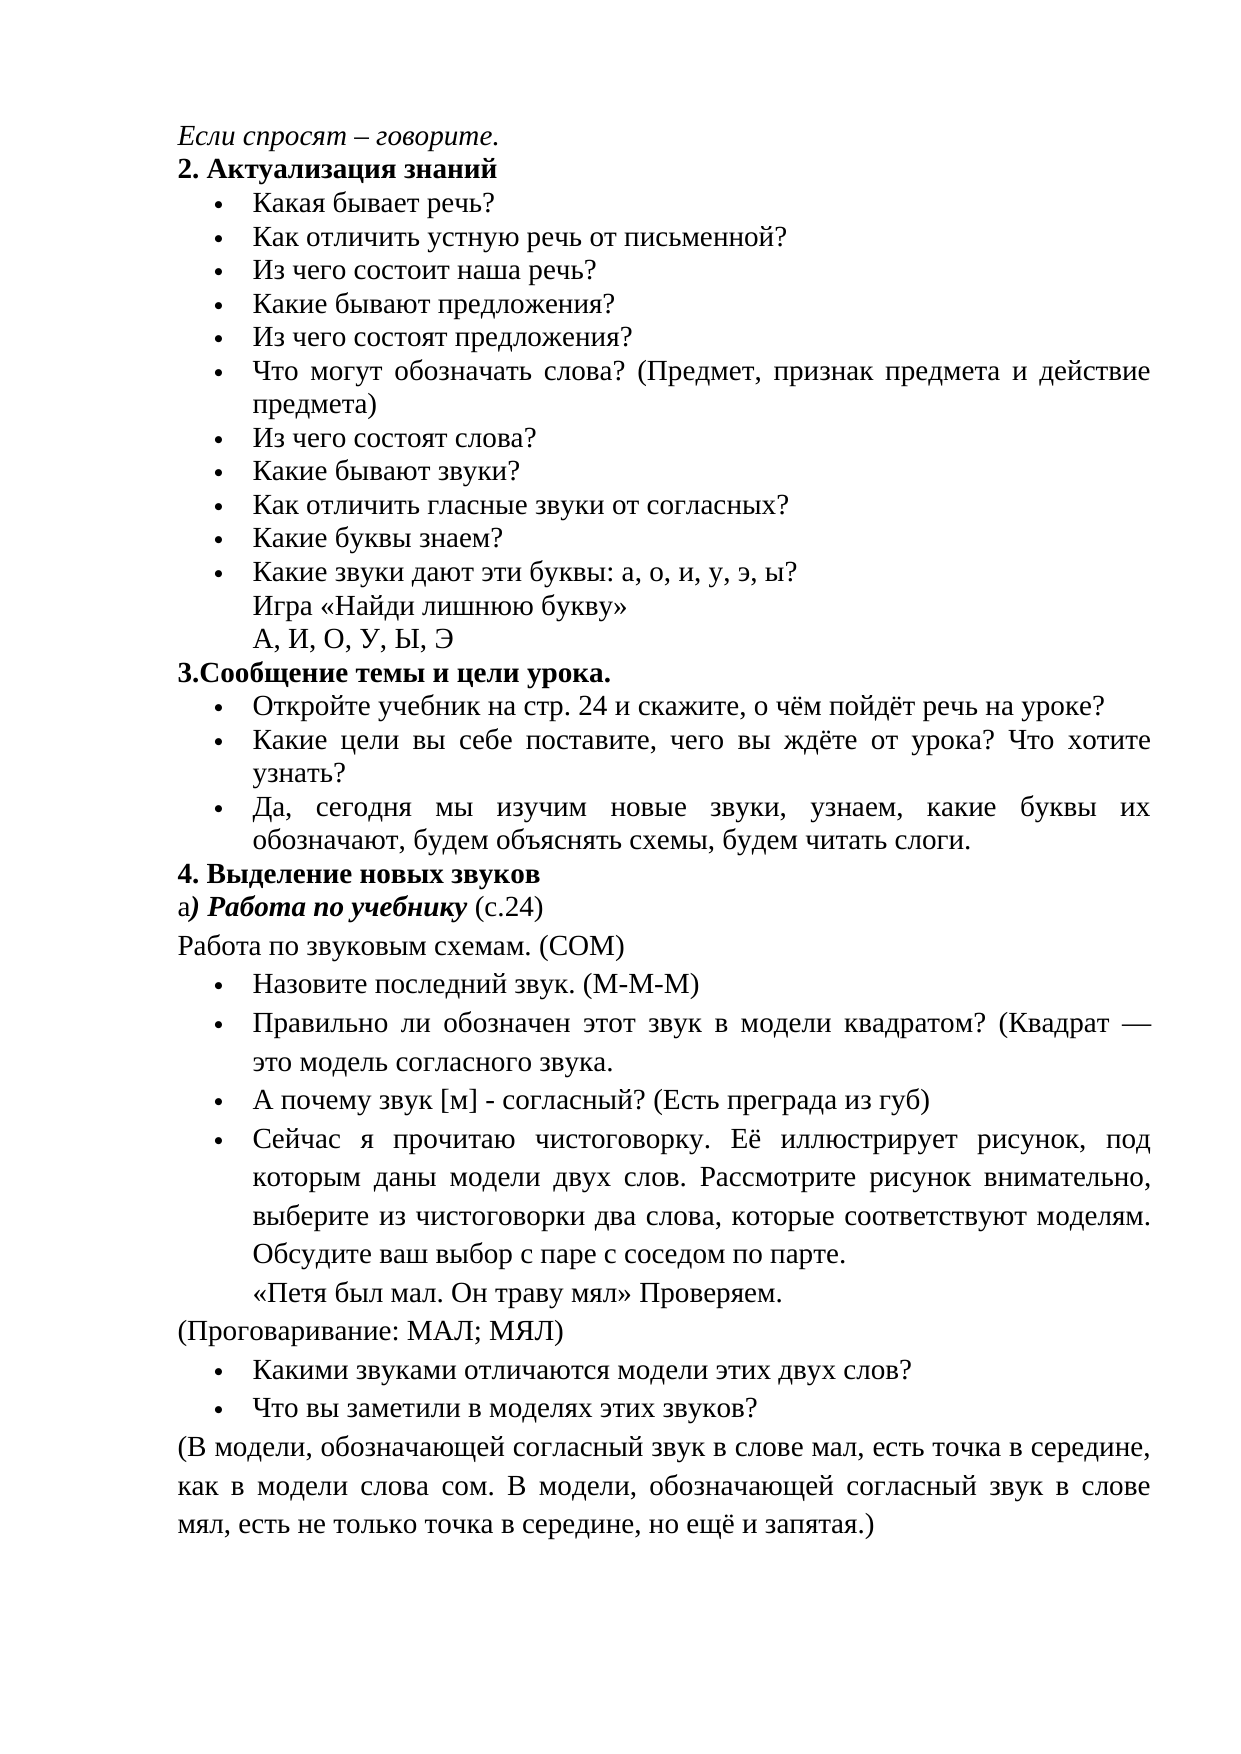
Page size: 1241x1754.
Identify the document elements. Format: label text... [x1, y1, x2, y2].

list Что вы заметили в моделях этих звуков? [215, 1391, 1152, 1424]
list Назовите последний звук. (М-М-М) [215, 967, 1152, 1000]
text а) Работа по учебнику (с.24) [177, 889, 1152, 923]
text «Петя был мал. Он траву мял» Проверяем. [252, 1275, 1152, 1308]
list Откройте учебник на стр. 24 и скажите, о чём пойдёт речь на уроке? [215, 688, 1152, 722]
list Какие буквы знаем? [215, 521, 1152, 554]
list Да, сегодня мы изучим новые звуки, узнаем, какие буквы их обозначают, будем объяснять схемы, будем читать слоги. [215, 789, 1152, 856]
list Как отличить гласные звуки от согласных? [215, 487, 1152, 521]
list А почему звук [м] - согласный? (Есть преграда из губ) [215, 1082, 1152, 1116]
text 4. Выделение новых звуков [177, 856, 1152, 889]
text Работа по звуковым схемам. (СОМ) [177, 928, 1152, 962]
text Игра «Найди лишнюю букву» [252, 588, 1152, 621]
list Правильно ли обозначен этот звук в модели квадратом? (Квадрат — это модель согласного звука. [215, 1005, 1152, 1077]
list Какие бывают предложения? [215, 286, 1152, 319]
text А, И, О, У, Ы, Э [252, 621, 1152, 655]
list Из чего состоят предложения? [215, 319, 1152, 353]
list Из чего состоит наша речь? [215, 252, 1152, 286]
list Сейчас я прочитаю чистоговорку. Её иллюстрирует рисунок, под которым даны модели двух слов. Рассмотрите рисунок внимательно, выберите из чистоговорки два слова, которые соответствуют моделям. Обсудите ваш выбор с паре с соседом по парте. [215, 1121, 1152, 1270]
text (В модели, обозначающей согласный звук в слове мал, есть точка в середине, как в модели слова сом. В модели, обозначающей согласный звук в слове мял, есть не только точка в середине, но ещё и запятая.) [177, 1429, 1152, 1540]
text 3.Сообщение темы и цели урока. [177, 655, 1152, 688]
list Что могут обозначать слова? (Предмет, признак предмета и действие предмета) [215, 353, 1152, 420]
list Какими звуками отличаются модели этих двух слов? [215, 1352, 1152, 1386]
list Какая бывает речь? [215, 185, 1152, 219]
list Как отличить устную речь от письменной? [215, 219, 1152, 252]
list Какие цели вы себе поставите, чего вы ждёте от урока? Что хотите узнать? [215, 722, 1152, 789]
list Какие бывают звуки? [215, 453, 1152, 487]
text 2. Актуализация знаний [177, 152, 1152, 185]
list Из чего состоят слова? [215, 420, 1152, 453]
text (Проговаривание: МАЛ; МЯЛ) [177, 1313, 1152, 1347]
text Если спросят – говорите. [177, 118, 1152, 152]
list Какие звуки дают эти буквы: а, о, и, у, э, ы? [215, 554, 1152, 588]
